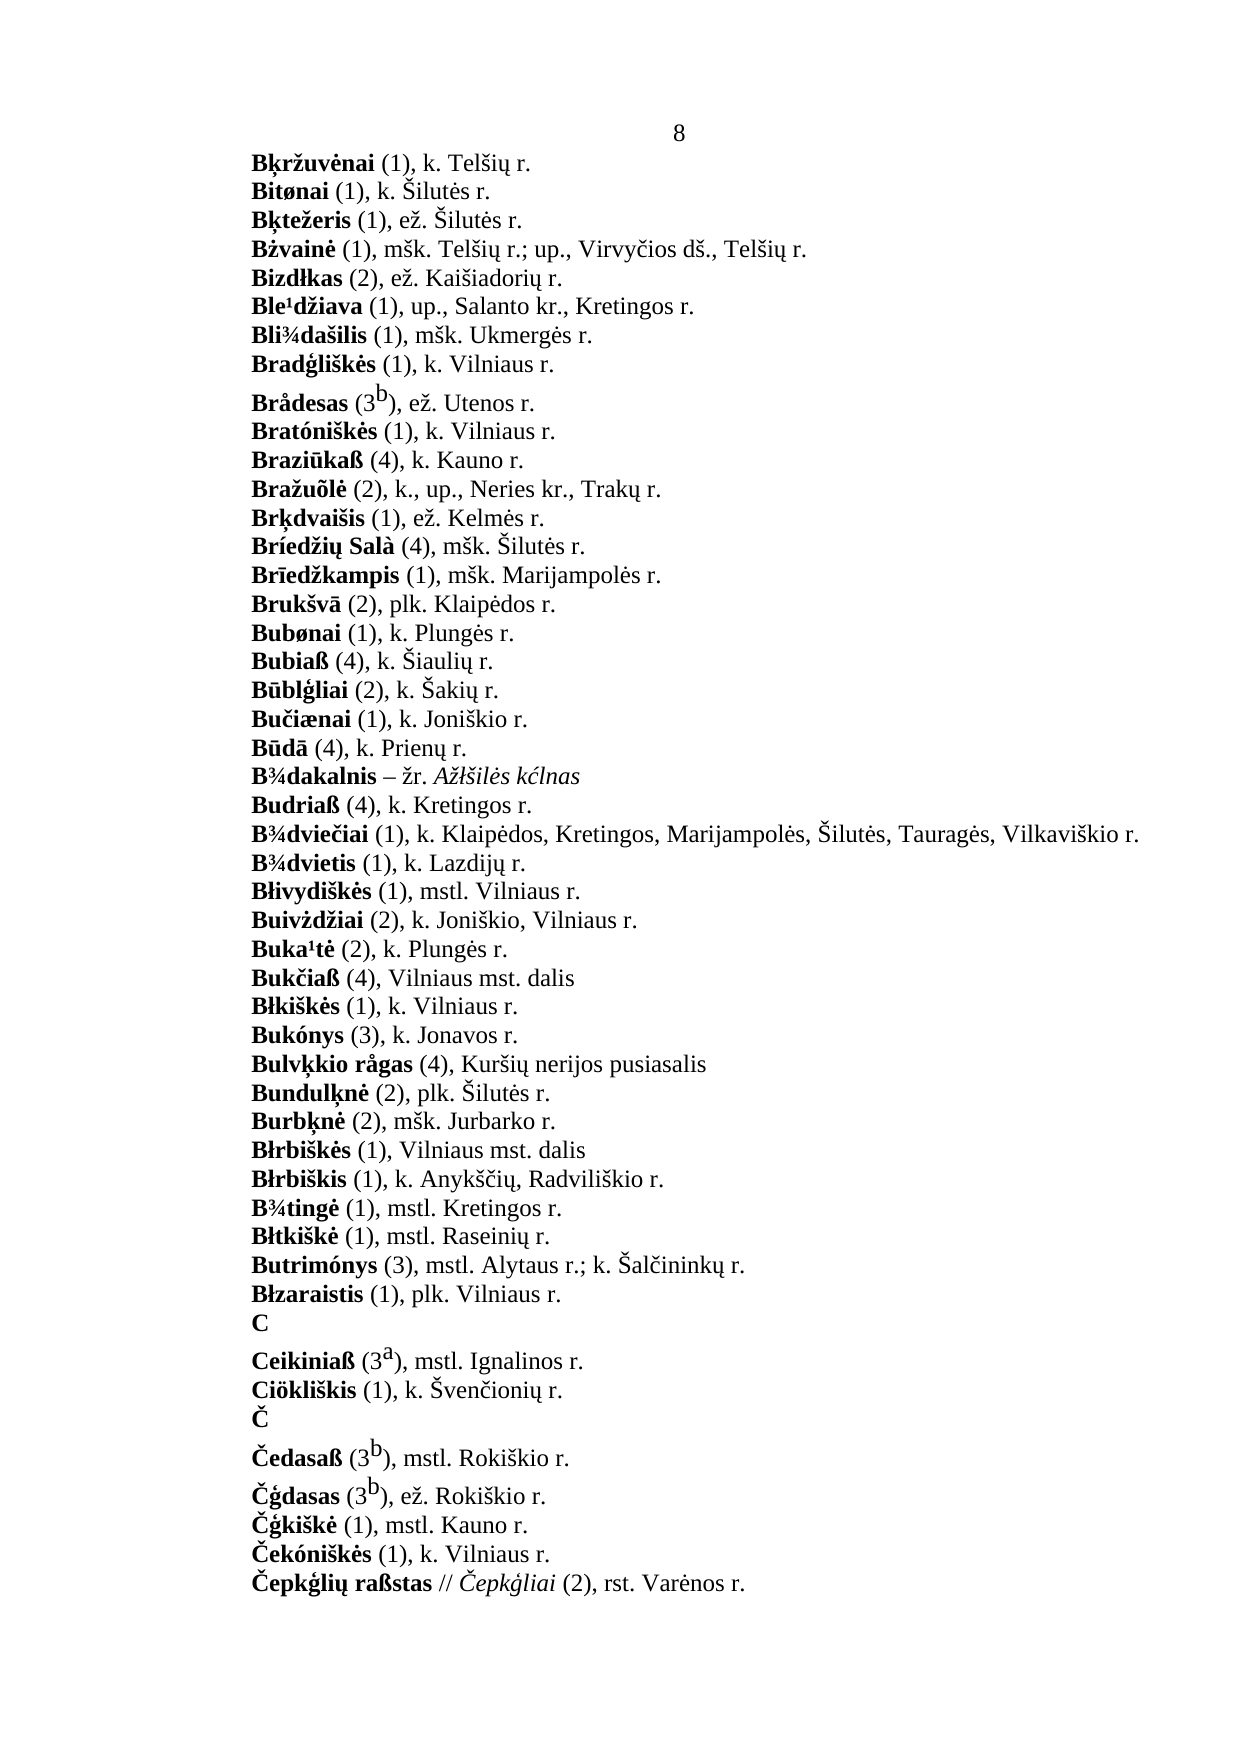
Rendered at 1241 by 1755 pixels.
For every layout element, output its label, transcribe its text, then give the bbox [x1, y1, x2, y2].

text Braziūkaß (4), k. Kauno r. [177, 445, 1181, 474]
text Buivżdžiai (2), k. Joniškio, Vilniaus r. [177, 905, 1181, 934]
text Būblģliai (2), k. Šakių r. [177, 675, 1181, 704]
text Ble¹džiava (1), up., Salanto kr., Kretingos r. [177, 291, 1181, 320]
text B¾dvietis (1), k. Lazdijų r. [177, 848, 1181, 876]
text Bżvainė (1), mšk. Telšių r.; up., Virvyčios dš., Telšių r. [177, 234, 1181, 263]
text Brķdvaišis (1), ež. Kelmės r. [177, 503, 1181, 531]
text Čģdasas (3b), ež. Rokiškio r. [177, 1471, 1181, 1510]
text Čģkiškė (1), mstl. Kauno r. [177, 1510, 1181, 1539]
text Błtkiškė (1), mstl. Raseinių r. [177, 1221, 1181, 1250]
text Čepkģlių raßstas // Čepkģliai (2), rst. Varėnos r. [177, 1568, 1181, 1596]
text C [177, 1308, 1181, 1336]
text Błivydiškės (1), mstl. Vilniaus r. [177, 876, 1181, 905]
text Bratóniškės (1), k. Vilniaus r. [177, 416, 1181, 445]
text Burbķnė (2), mšk. Jurbarko r. [177, 1106, 1181, 1135]
text Bučiænai (1), k. Joniškio r. [177, 704, 1181, 733]
text Bubønai (1), k. Plungės r. [177, 618, 1181, 646]
text Bundulķnė (2), plk. Šilutės r. [177, 1078, 1181, 1106]
text Bubiaß (4), k. Šiaulių r. [177, 646, 1181, 675]
text Błkiškės (1), k. Vilniaus r. [177, 991, 1181, 1020]
text Bitønai (1), k. Šilutės r. [177, 176, 1181, 205]
text Błzaraistis (1), plk. Vilniaus r. [177, 1279, 1181, 1308]
text Ciökliškis (1), k. Švenčionių r. [177, 1375, 1181, 1404]
text Brīedžkampis (1), mšk. Marijampolės r. [177, 560, 1181, 589]
text Budriaß (4), k. Kretingos r. [177, 790, 1181, 819]
text Bukčiaß (4), Vilniaus mst. dalis [177, 963, 1181, 991]
text Būdā (4), k. Prienų r. [177, 733, 1181, 761]
text Bríedžių Salà (4), mšk. Šilutės r. [177, 531, 1181, 560]
text Bķtežeris (1), ež. Šilutės r. [177, 205, 1181, 234]
text Bizdłkas (2), ež. Kaišiadorių r. [177, 263, 1181, 291]
text Brukšvā (2), plk. Klaipėdos r. [177, 589, 1181, 618]
text Błrbiškis (1), k. Anykščių, Radviliškio r. [177, 1164, 1181, 1193]
text Bli¾dašilis (1), mšk. Ukmergės r. [177, 320, 1181, 349]
text Bulvķkio rågas (4), Kuršių nerijos pusiasalis [177, 1049, 1181, 1078]
text B¾dakalnis – žr. Ažłšilės kćlnas [177, 761, 1181, 790]
text Čekóniškės (1), k. Vilniaus r. [177, 1539, 1181, 1568]
text Bķržuvėnai (1), k. Telšių r. [177, 148, 1181, 176]
text Błrbiškės (1), Vilniaus mst. dalis [177, 1135, 1181, 1164]
text B¾tingė (1), mstl. Kretingos r. [177, 1193, 1181, 1221]
text Ceikiniaß (3a), mstl. Ignalinos r. [177, 1336, 1181, 1375]
text Butrimónys (3), mstl. Alytaus r.; k. Šalčininkų r. [177, 1250, 1181, 1279]
text Čedasaß (3b), mstl. Rokiškio r. [177, 1433, 1181, 1471]
text Brådesas (3b), ež. Utenos r. [177, 378, 1181, 416]
text B¾dviečiai (1), k. Klaipėdos, Kretingos, Marijampolės, Šilutės, Tauragės, Vilkaviškio r. [177, 819, 1181, 848]
text Bukónys (3), k. Jonavos r. [177, 1020, 1181, 1049]
text Č [177, 1404, 1181, 1433]
text Buka¹tė (2), k. Plungės r. [177, 934, 1181, 963]
text Bražuõlė (2), k., up., Neries kr., Trakų r. [177, 474, 1181, 503]
text Bradģliškės (1), k. Vilniaus r. [177, 349, 1181, 378]
